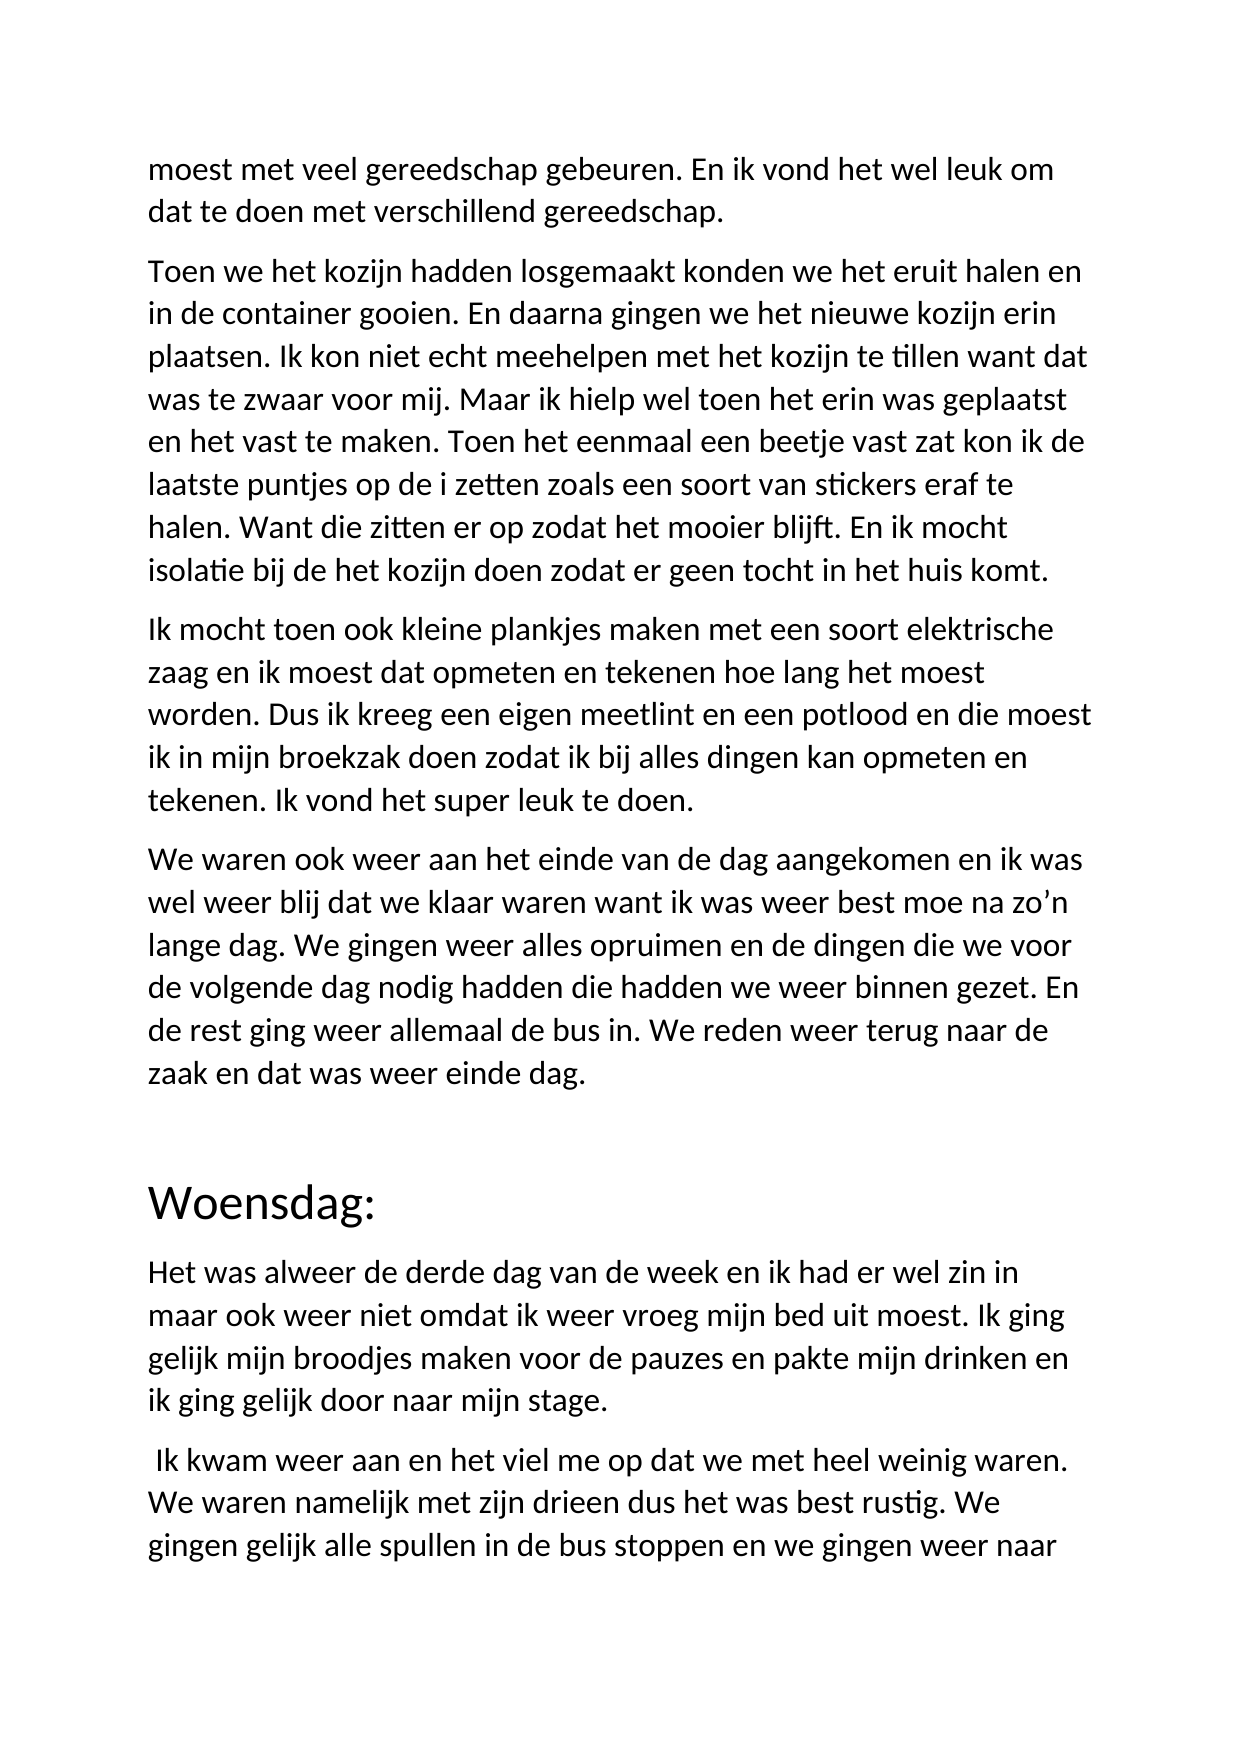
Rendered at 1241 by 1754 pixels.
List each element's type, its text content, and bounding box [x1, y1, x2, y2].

text moest met veel gereedschap gebeuren. En ik vond het wel leuk om dat te doen met verschillend gereedschap. [148, 148, 1093, 231]
text Ik mocht toen ook kleine plankjes maken met een soort elektrische zaag en ik moest dat opmeten en tekenen hoe lang het moest worden. Dus ik kreeg een eigen meetlint en een potlood en die moest ik in mijn broekzak doen zodat ik bij alles dingen kan opmeten en tekenen. Ik vond het super leuk te doen. [148, 608, 1093, 819]
text Toen we het kozijn hadden losgemaakt konden we het eruit halen en in de container gooien. En daarna gingen we het nieuwe kozijn erin plaatsen. Ik kon niet echt meehelpen met het kozijn te tillen want dat was te zwaar voor mij. Maar ik hielp wel toen het erin was geplaatst en het vast te maken. Toen het eenmaal een beetje vast zat kon ik de laatste puntjes op de i zetten zoals een soort van stickers eraf te halen. Want die zitten er op zodat het mooier blijft. En ik mocht isolatie bij de het kozijn doen zodat er geen tocht in het huis komt. [148, 250, 1093, 589]
text We waren ook weer aan het einde van de dag aangekomen en ik was wel weer blij dat we klaar waren want ik was weer best moe na zo’n lange dag. We gingen weer alles opruimen en de dingen die we voor de volgende dag nodig hadden die hadden we weer binnen gezet. En de rest ging weer allemaal de bus in. We reden weer terug naar de zaak en dat was weer einde dag. [148, 838, 1093, 1092]
text Het was alweer de derde dag van de week en ik had er wel zin in maar ook weer niet omdat ik weer vroeg mijn bed uit moest. Ik ging gelijk mijn broodjes maken voor de pauzes en pakte mijn drinken en ik ging gelijk door naar mijn stage. [148, 1251, 1093, 1420]
text Woensdag: [148, 1171, 1093, 1232]
text Ik kwam weer aan en het viel me op dat we met heel weinig waren. We waren namelijk met zijn drieen dus het was best rustig. We gingen gelijk alle spullen in de bus stoppen en we gingen weer naar [148, 1439, 1093, 1565]
